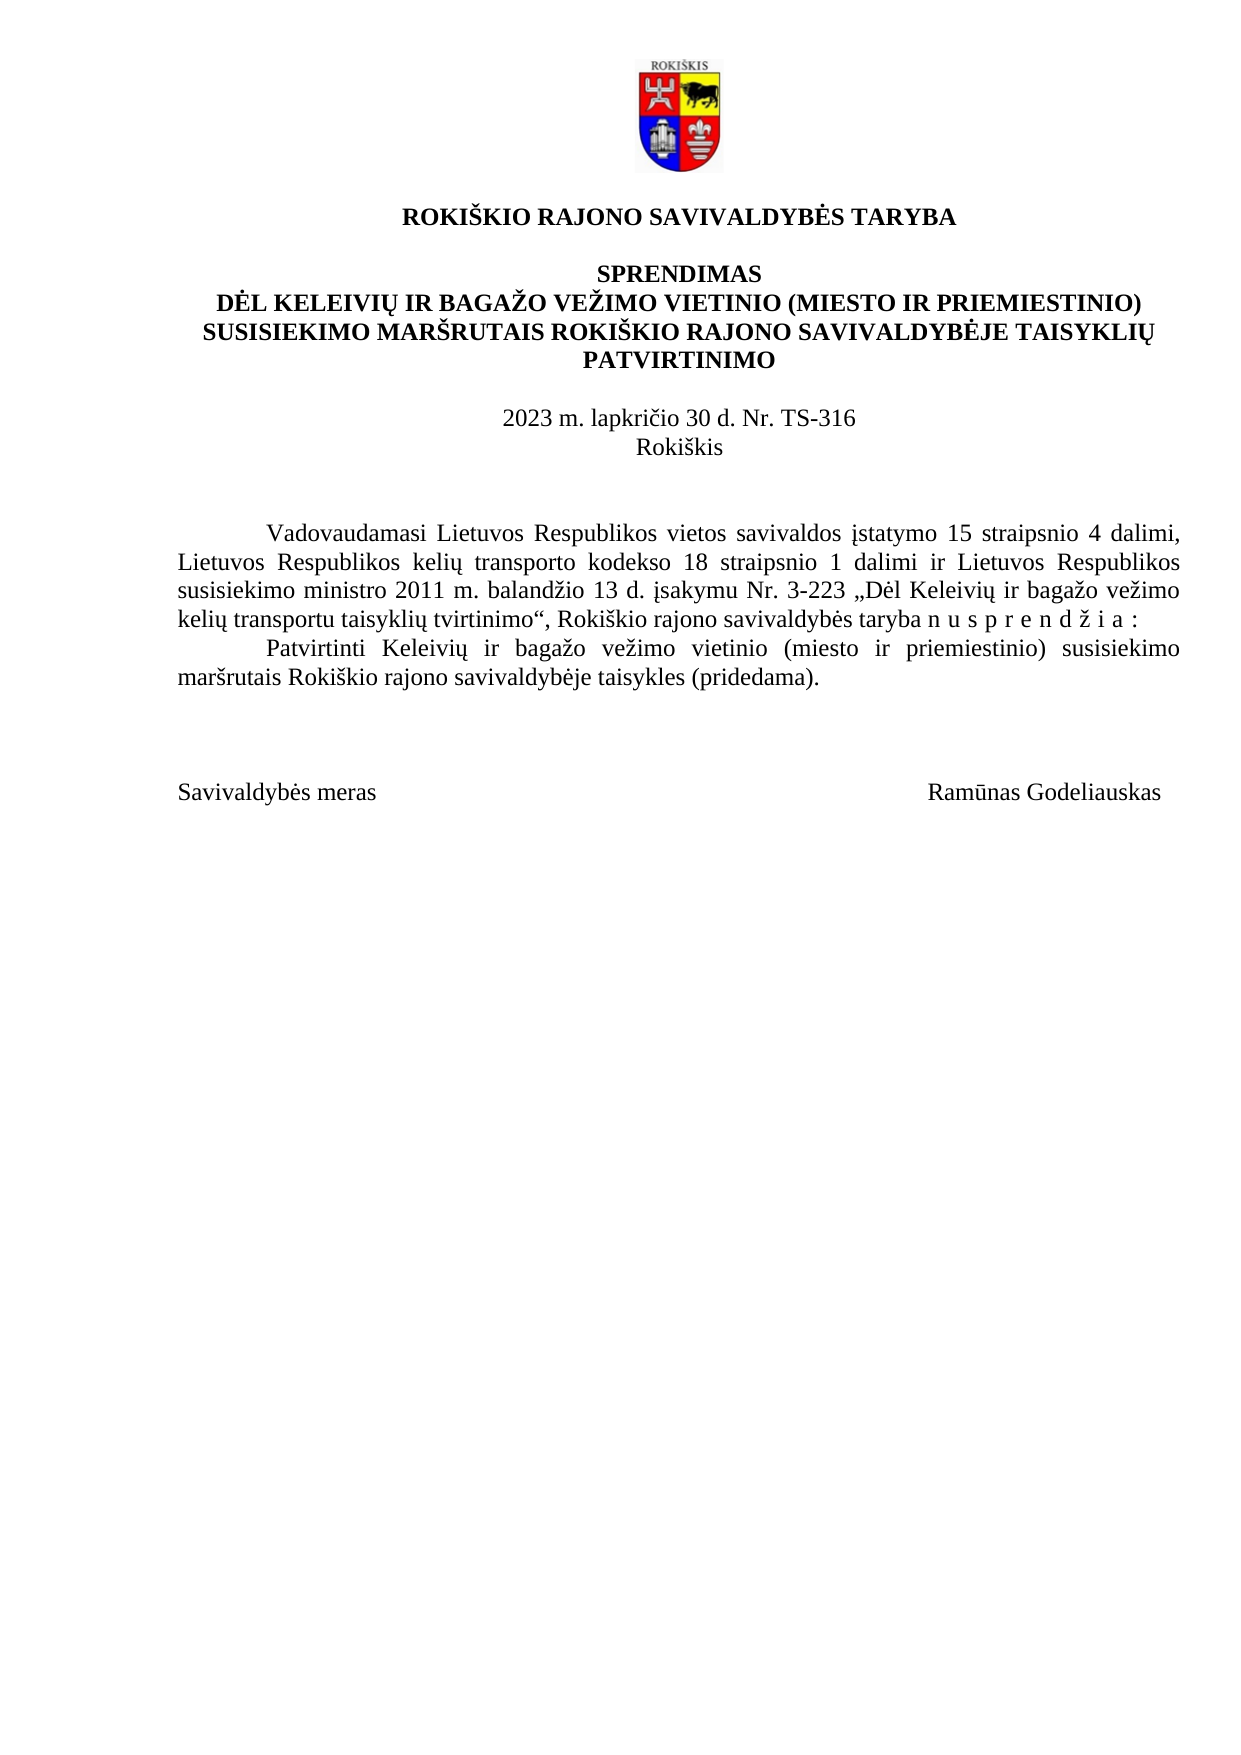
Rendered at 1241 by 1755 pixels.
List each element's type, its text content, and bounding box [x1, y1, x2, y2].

text 2023 m. lapkričio 30 d. Nr. TS-316 [177, 403, 1181, 432]
text ROKIŠKIO RAJONO SAVIVALDYBĖS TARYBA [177, 202, 1181, 231]
text Rokiškis [177, 432, 1181, 461]
text Savivaldybės meras Ramūnas Godeliauskas [177, 777, 1181, 806]
text Vadovaudamasi Lietuvos Respublikos vietos savivaldos įstatymo 15 straipsnio 4 dalimi, Lietuvos Respublikos kelių transporto kodekso 18 straipsnio 1 dalimi ir Lietuvos Respublikos susisiekimo ministro 2011 m. balandžio 13 d. įsakymu Nr. 3-223 „Dėl Keleivių ir bagažo vežimo kelių transportu taisyklių tvirtinimo“, Rokiškio rajono savivaldybės taryba nusprendžia: [177, 518, 1181, 633]
text Patvirtinti Keleivių ir bagažo vežimo vietinio (miesto ir priemiestinio) susisiekimo maršrutais Rokiškio rajono savivaldybėje taisykles (pridedama). [177, 633, 1181, 691]
text SPRENDIMAS [177, 259, 1181, 288]
text DĖL KELEIVIŲ IR BAGAŽO VEŽIMO VIETINIO (MIESTO IR PRIEMIESTINIO) SUSISIEKIMO MARŠRUTAIS ROKIŠKIO RAJONO SAVIVALDYBĖJE TAISYKLIŲ PATVIRTINIMO [177, 288, 1181, 374]
